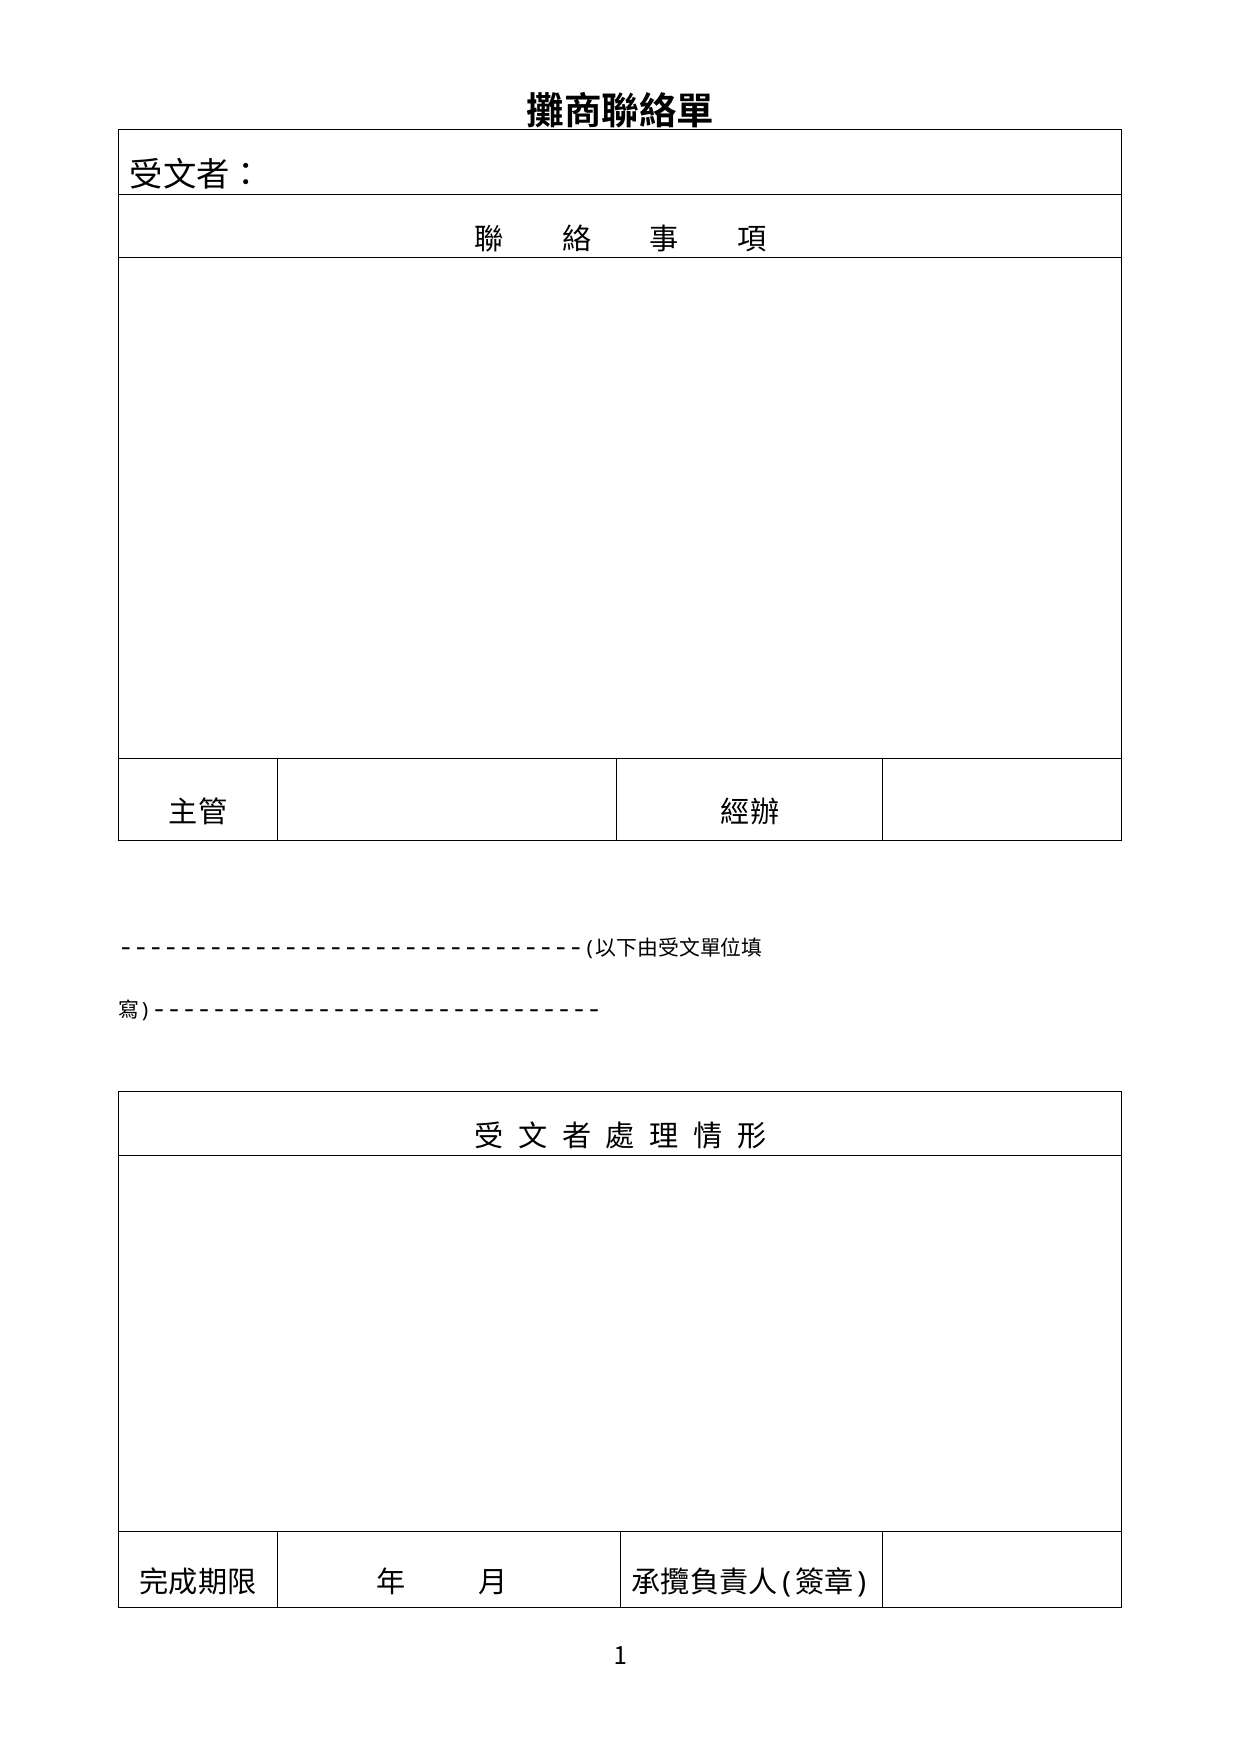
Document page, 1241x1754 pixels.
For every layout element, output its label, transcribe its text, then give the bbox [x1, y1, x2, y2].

table_cell 年 月 [278, 1532, 620, 1607]
table_cell [119, 258, 1121, 758]
text 攤商聯絡單 [118, 66, 1122, 129]
table_cell [119, 1156, 1121, 1531]
table_cell 聯 絡 事 項 [119, 195, 1121, 257]
text -------------------------------(以下由受文單位填寫)------------------------------ [118, 903, 1122, 1028]
table_cell 完成期限 [119, 1532, 277, 1607]
table_cell [883, 759, 1121, 840]
table_header 受 文 者 處 理 情 形 [119, 1092, 1121, 1154]
table_cell 承攬負責人(簽章) [621, 1532, 882, 1607]
table_cell 主管 [119, 759, 277, 840]
table_header 受文者： [119, 130, 1121, 194]
table_cell [278, 759, 616, 840]
table_cell 經辦 [617, 759, 882, 840]
table_cell [883, 1532, 1121, 1607]
